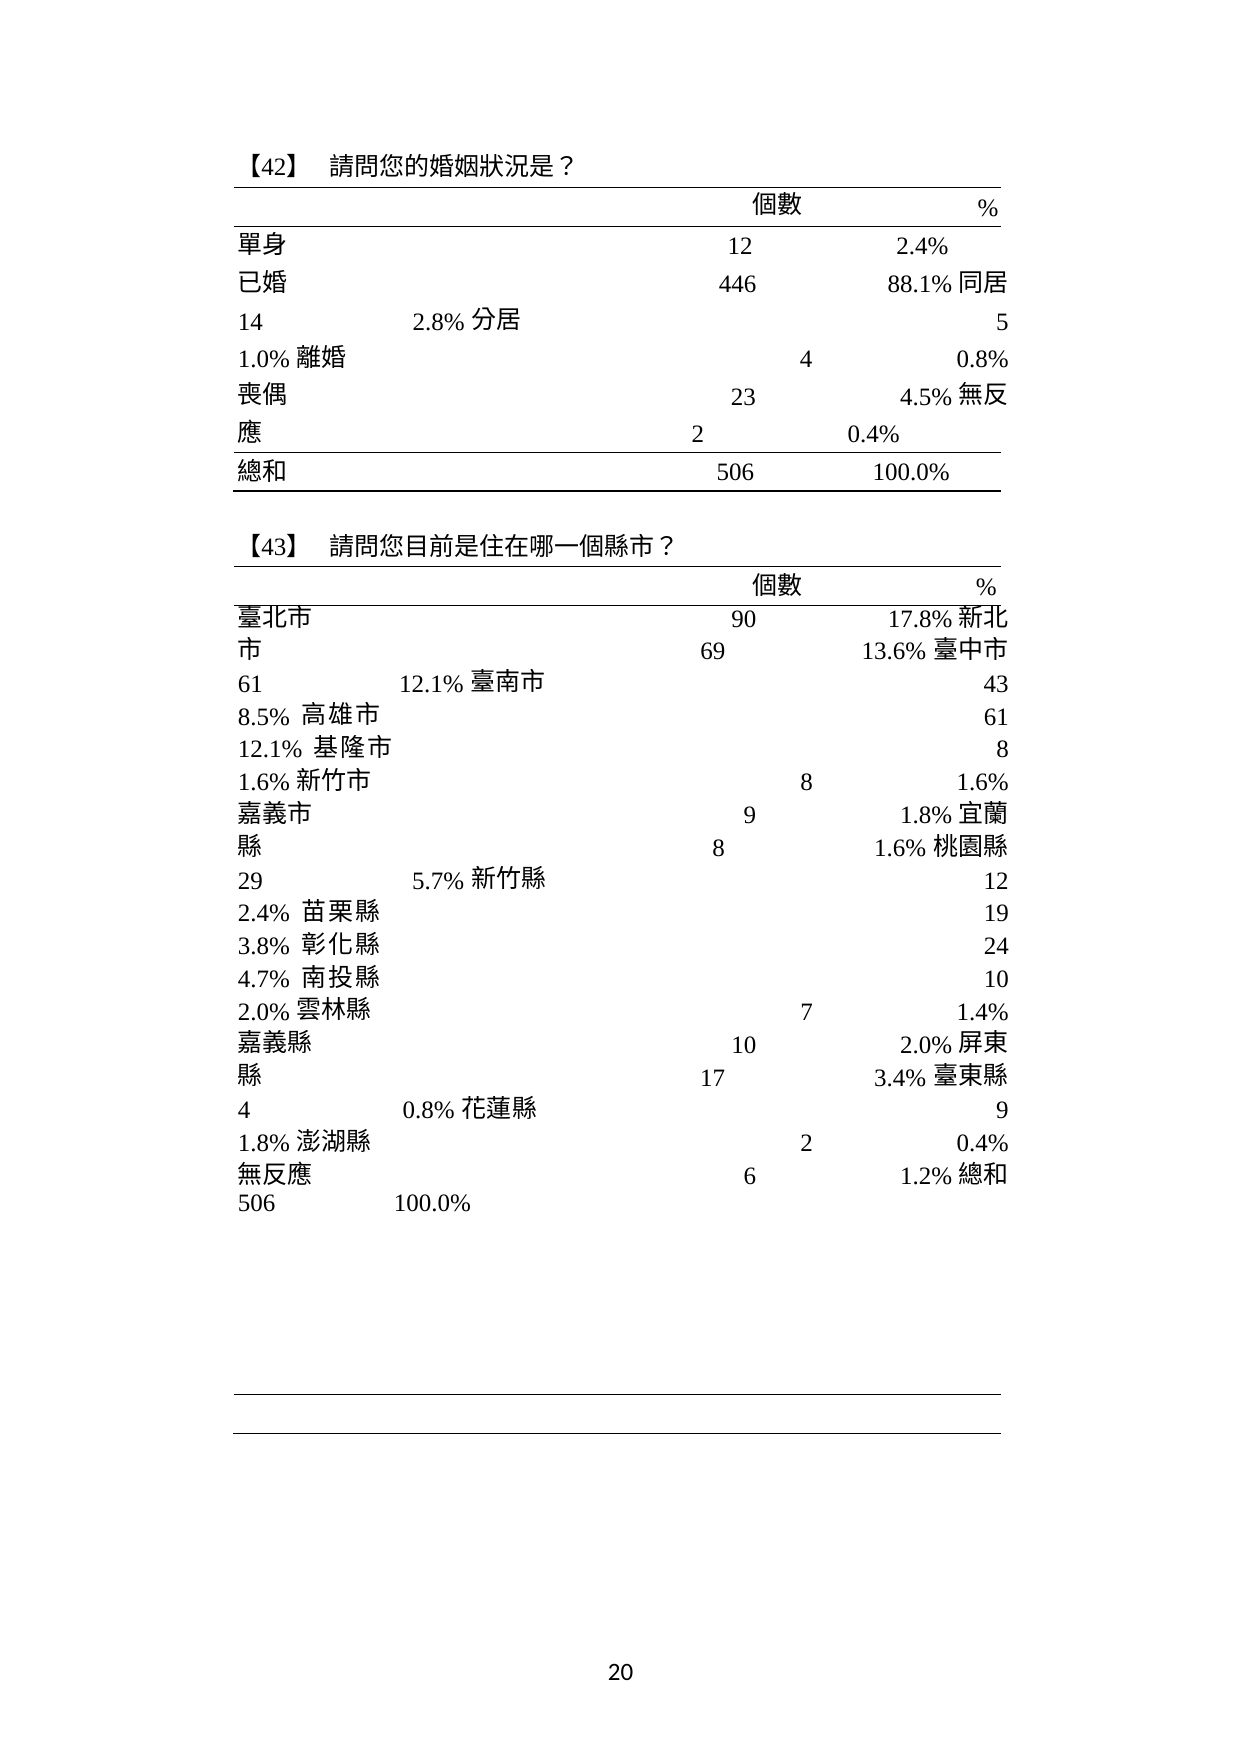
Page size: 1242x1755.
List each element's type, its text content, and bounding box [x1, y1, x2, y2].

text 臺北市 90 17.8% 新北市 69 13.6% 臺中市 61 12.1% 臺南市 43 8.5% 高雄市 61 12.1% 基隆市 8 1.6% 新竹市 8 1.6% 嘉義市 9 1.8% 宜蘭縣 8 1.6% 桃園縣 29 5.7% 新竹縣 12 2.4% 苗栗縣 19 3.8% 彰化縣 24 4.7% 南投縣 10 2.0% 雲林縣 7 1.4% 嘉義縣 10 2.0% 屏東縣 17 3.4% 臺東縣 4 0.8% 花蓮縣 9 1.8% 澎湖縣 2 0.4% 無反應 6 1.2% 總和 506 100.0% [238, 601, 1008, 1217]
text 已婚 446 88.1% 同居 14 2.8% 分居 5 1.0% 離婚 4 0.8% 喪偶 23 4.5% 無反應 2 0.4% [238, 262, 1008, 450]
text 個數 % [753, 558, 1069, 600]
text 總和 506 100.0% [238, 450, 1006, 486]
text 單身 12 2.4% [238, 227, 1006, 260]
text 【43】 請問您目前是住在哪一個縣市？ [236, 529, 689, 562]
